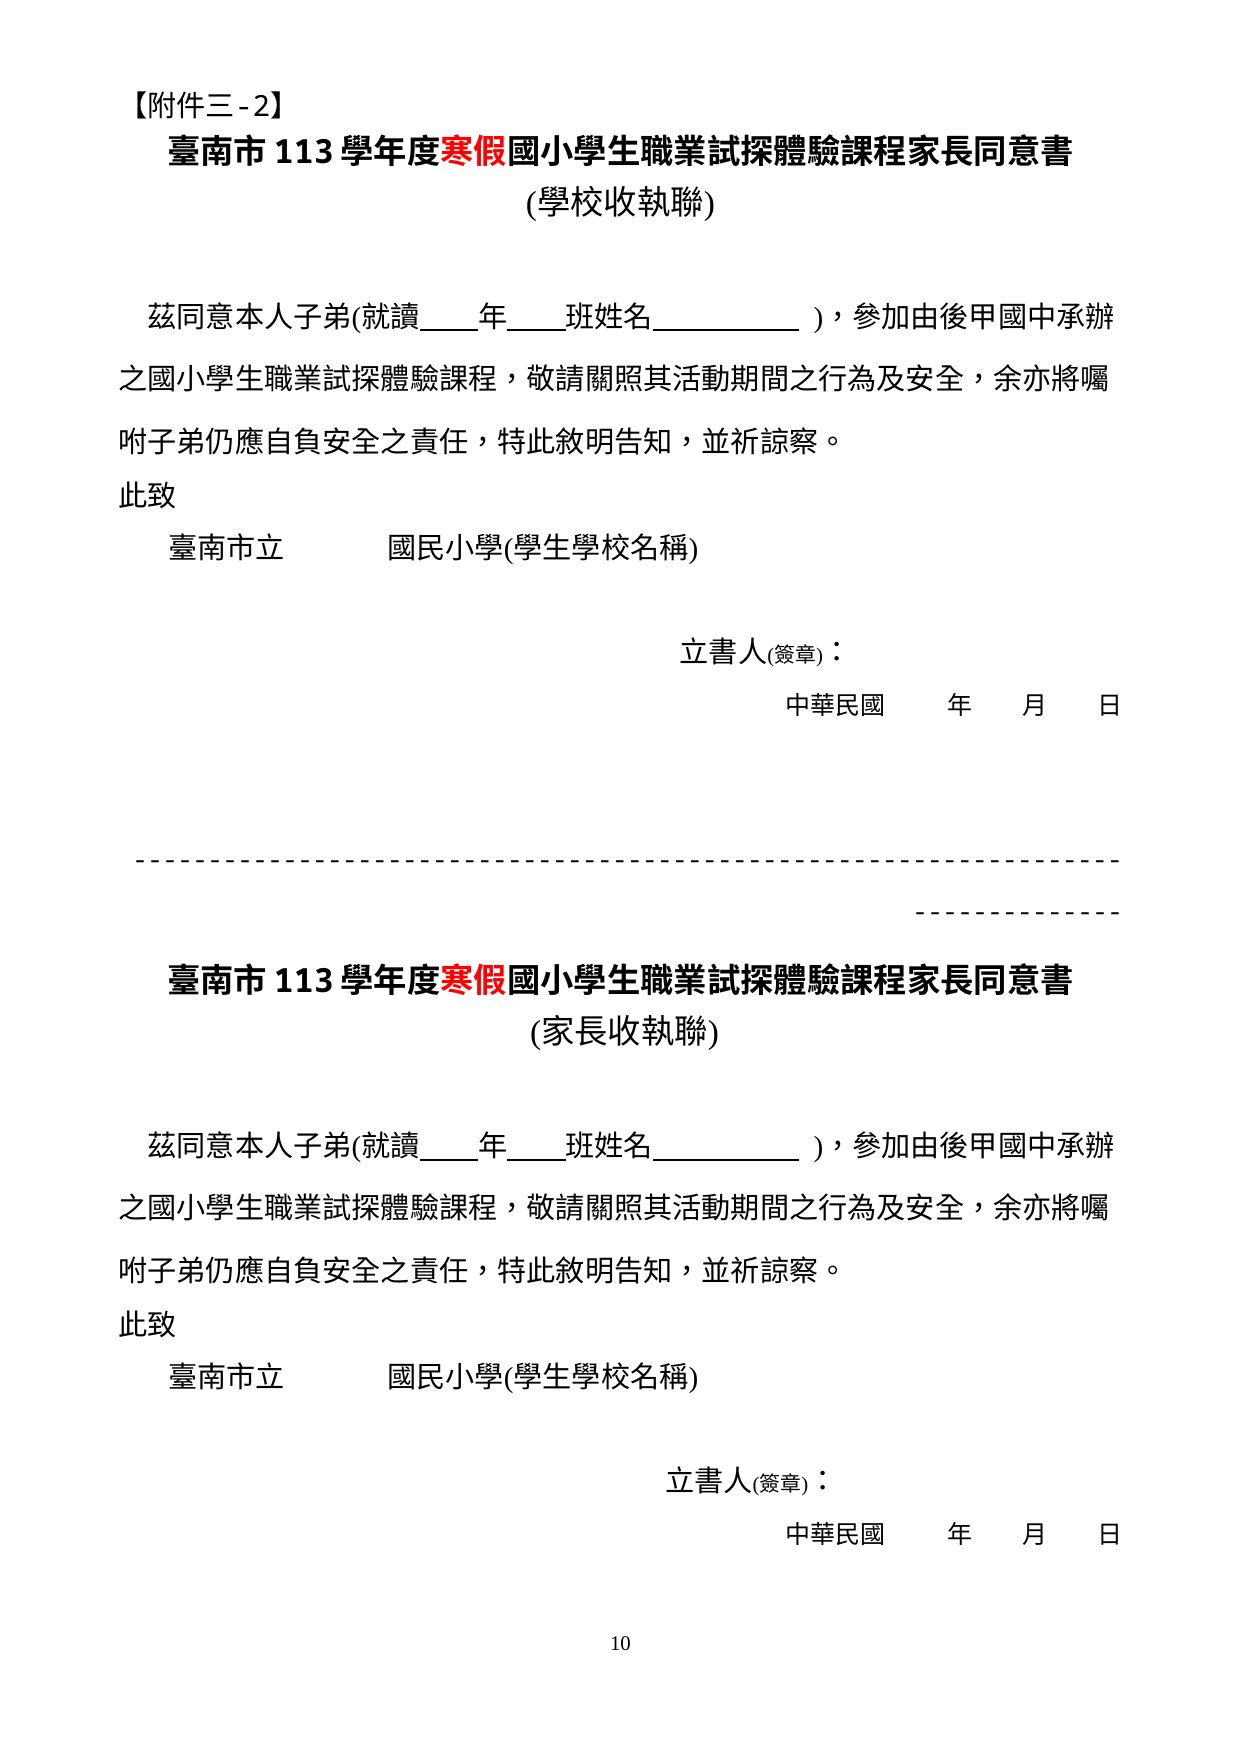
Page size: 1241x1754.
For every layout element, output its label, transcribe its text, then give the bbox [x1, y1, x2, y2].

text 臺南市立 國民小學(學生學校名稱) [168, 1346, 1122, 1398]
text 立書人(簽章)： [118, 1450, 1122, 1502]
text 臺南市113學年度寒假國小學生職業試探體驗課程家長同意書 [118, 127, 1122, 173]
text 臺南市113學年度寒假國小學生職業試探體驗課程家長同意書 [118, 956, 1122, 1002]
text 【附件三-2】 [118, 75, 1122, 127]
text 茲同意本人子弟(就讀 年 班姓名 )，參加由後甲國中承辦之國小學生職業試探體驗課程，敬請關照其活動期間之行為及安全，余亦將囑咐子弟仍應自負安全之責任，特此敘明告知，並祈諒察。 [118, 1106, 1122, 1294]
text 臺南市立 國民小學(學生學校名稱) [168, 517, 1122, 569]
text 立書人(簽章)： [118, 621, 1122, 673]
text 中華民國 年 月 日 [118, 1502, 1122, 1554]
text -------------------------------------------------------------------------------- [118, 827, 1122, 931]
text 此致 [118, 1294, 1122, 1346]
text (家長收執聯) [118, 1002, 1122, 1054]
text 中華民國 年 月 日 [118, 673, 1122, 725]
text 此致 [118, 464, 1122, 517]
text (學校收執聯) [118, 173, 1122, 225]
text 茲同意本人子弟(就讀 年 班姓名 )，參加由後甲國中承辦之國小學生職業試探體驗課程，敬請關照其活動期間之行為及安全，余亦將囑咐子弟仍應自負安全之責任，特此敘明告知，並祈諒察。 [118, 277, 1122, 464]
